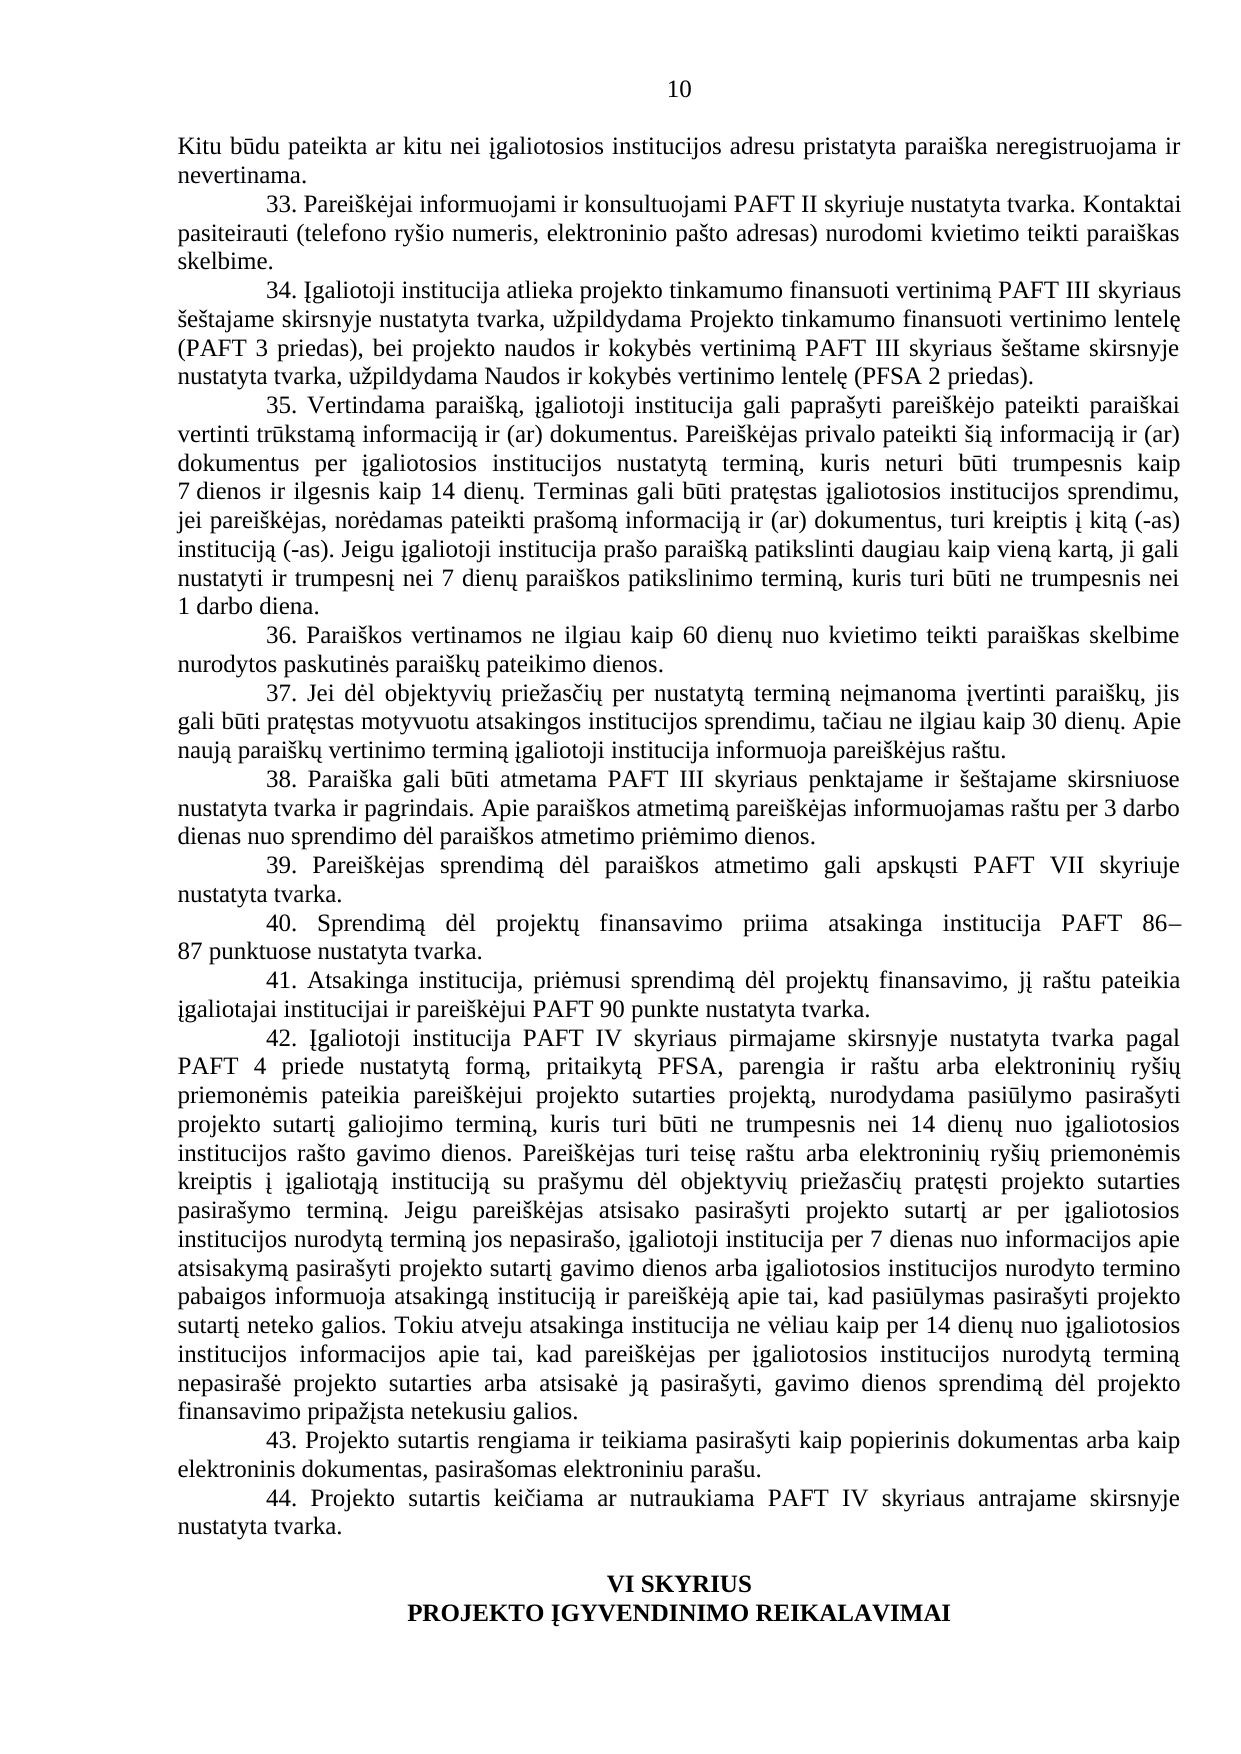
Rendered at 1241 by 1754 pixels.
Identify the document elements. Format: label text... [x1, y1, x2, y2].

text 35. Vertindama paraišką, įgaliotoji institucija gali paprašyti pareiškėjo pateikti paraiškai vertinti trūkstamą informaciją ir (ar) dokumentus. Pareiškėjas privalo pateikti šią informaciją ir (ar) dokumentus per įgaliotosios institucijos nustatytą terminą, kuris neturi būti trumpesnis kaip 7 dienos ir ilgesnis kaip 14 dienų. Terminas gali būti pratęstas įgaliotosios institucijos sprendimu, jei pareiškėjas, norėdamas pateikti prašomą informaciją ir (ar) dokumentus, turi kreiptis į kitą (-as) instituciją (-as). Jeigu įgaliotoji institucija prašo paraišką patikslinti daugiau kaip vieną kartą, ji gali nustatyti ir trumpesnį nei 7 dienų paraiškos patikslinimo terminą, kuris turi būti ne trumpesnis nei 1 darbo diena. [177, 390, 1181, 620]
text 38. Paraiška gali būti atmetama PAFT III skyriaus penktajame ir šeštajame skirsniuose nustatyta tvarka ir pagrindais. Apie paraiškos atmetimą pareiškėjas informuojamas raštu per 3 darbo dienas nuo sprendimo dėl paraiškos atmetimo priėmimo dienos. [177, 764, 1181, 850]
text 37. Jei dėl objektyvių priežasčių per nustatytą terminą neįmanoma įvertinti paraiškų, jis gali būti pratęstas motyvuotu atsakingos institucijos sprendimu, tačiau ne ilgiau kaip 30 dienų. Apie naują paraiškų vertinimo terminą įgaliotoji institucija informuoja pareiškėjus raštu. [177, 678, 1181, 764]
text Kitu būdu pateikta ar kitu nei įgaliotosios institucijos adresu pristatyta paraiška neregistruojama ir nevertinama. [177, 131, 1181, 189]
text 40. Sprendimą dėl projektų finansavimo priima atsakinga institucija PAFT 86–87 punktuose nustatyta tvarka. [177, 908, 1181, 965]
text 36. Paraiškos vertinamos ne ilgiau kaip 60 dienų nuo kvietimo teikti paraiškas skelbime nurodytos paskutinės paraiškų pateikimo dienos. [177, 620, 1181, 678]
text 42. Įgaliotoji institucija PAFT IV skyriaus pirmajame skirsnyje nustatyta tvarka pagal PAFT 4 priede nustatytą formą, pritaikytą PFSA, parengia ir raštu arba elektroninių ryšių priemonėmis pateikia pareiškėjui projekto sutarties projektą, nurodydama pasiūlymo pasirašyti projekto sutartį galiojimo terminą, kuris turi būti ne trumpesnis nei 14 dienų nuo įgaliotosios institucijos rašto gavimo dienos. Pareiškėjas turi teisę raštu arba elektroninių ryšių priemonėmis kreiptis į įgaliotąją instituciją su prašymu dėl objektyvių priežasčių pratęsti projekto sutarties pasirašymo terminą. Jeigu pareiškėjas atsisako pasirašyti projekto sutartį ar per įgaliotosios institucijos nurodytą terminą jos nepasirašo, įgaliotoji institucija per 7 dienas nuo informacijos apie atsisakymą pasirašyti projekto sutartį gavimo dienos arba įgaliotosios institucijos nurodyto termino pabaigos informuoja atsakingą instituciją ir pareiškėją apie tai, kad pasiūlymas pasirašyti projekto sutartį neteko galios. Tokiu atveju atsakinga institucija ne vėliau kaip per 14 dienų nuo įgaliotosios institucijos informacijos apie tai, kad pareiškėjas per įgaliotosios institucijos nurodytą terminą nepasirašė projekto sutarties arba atsisakė ją pasirašyti, gavimo dienos sprendimą dėl projekto finansavimo pripažįsta netekusiu galios. [177, 1023, 1181, 1425]
text 34. Įgaliotoji institucija atlieka projekto tinkamumo finansuoti vertinimą PAFT III skyriaus šeštajame skirsnyje nustatyta tvarka, užpildydama Projekto tinkamumo finansuoti vertinimo lentelę (PAFT 3 priedas), bei projekto naudos ir kokybės vertinimą PAFT III skyriaus šeštame skirsnyje nustatyta tvarka, užpildydama Naudos ir kokybės vertinimo lentelę (PFSA 2 priedas). [177, 275, 1181, 390]
text 41. Atsakinga institucija, priėmusi sprendimą dėl projektų finansavimo, jį raštu pateikia įgaliotajai institucijai ir pareiškėjui PAFT 90 punkte nustatyta tvarka. [177, 965, 1181, 1023]
text VI SKYRIUS [177, 1569, 1181, 1598]
text 33. Pareiškėjai informuojami ir konsultuojami PAFT II skyriuje nustatyta tvarka. Kontaktai pasiteirauti (telefono ryšio numeris, elektroninio pašto adresas) nurodomi kvietimo teikti paraiškas skelbime. [177, 189, 1181, 275]
text 39. Pareiškėjas sprendimą dėl paraiškos atmetimo gali apskųsti PAFT VII skyriuje nustatyta tvarka. [177, 850, 1181, 908]
text 44. Projekto sutartis keičiama ar nutraukiama PAFT IV skyriaus antrajame skirsnyje nustatyta tvarka. [177, 1483, 1181, 1540]
text 43. Projekto sutartis rengiama ir teikiama pasirašyti kaip popierinis dokumentas arba kaip elektroninis dokumentas, pasirašomas elektroniniu parašu. [177, 1425, 1181, 1483]
text PROJEKTO ĮGYVENDINIMO REIKALAVIMAI [177, 1598, 1181, 1626]
